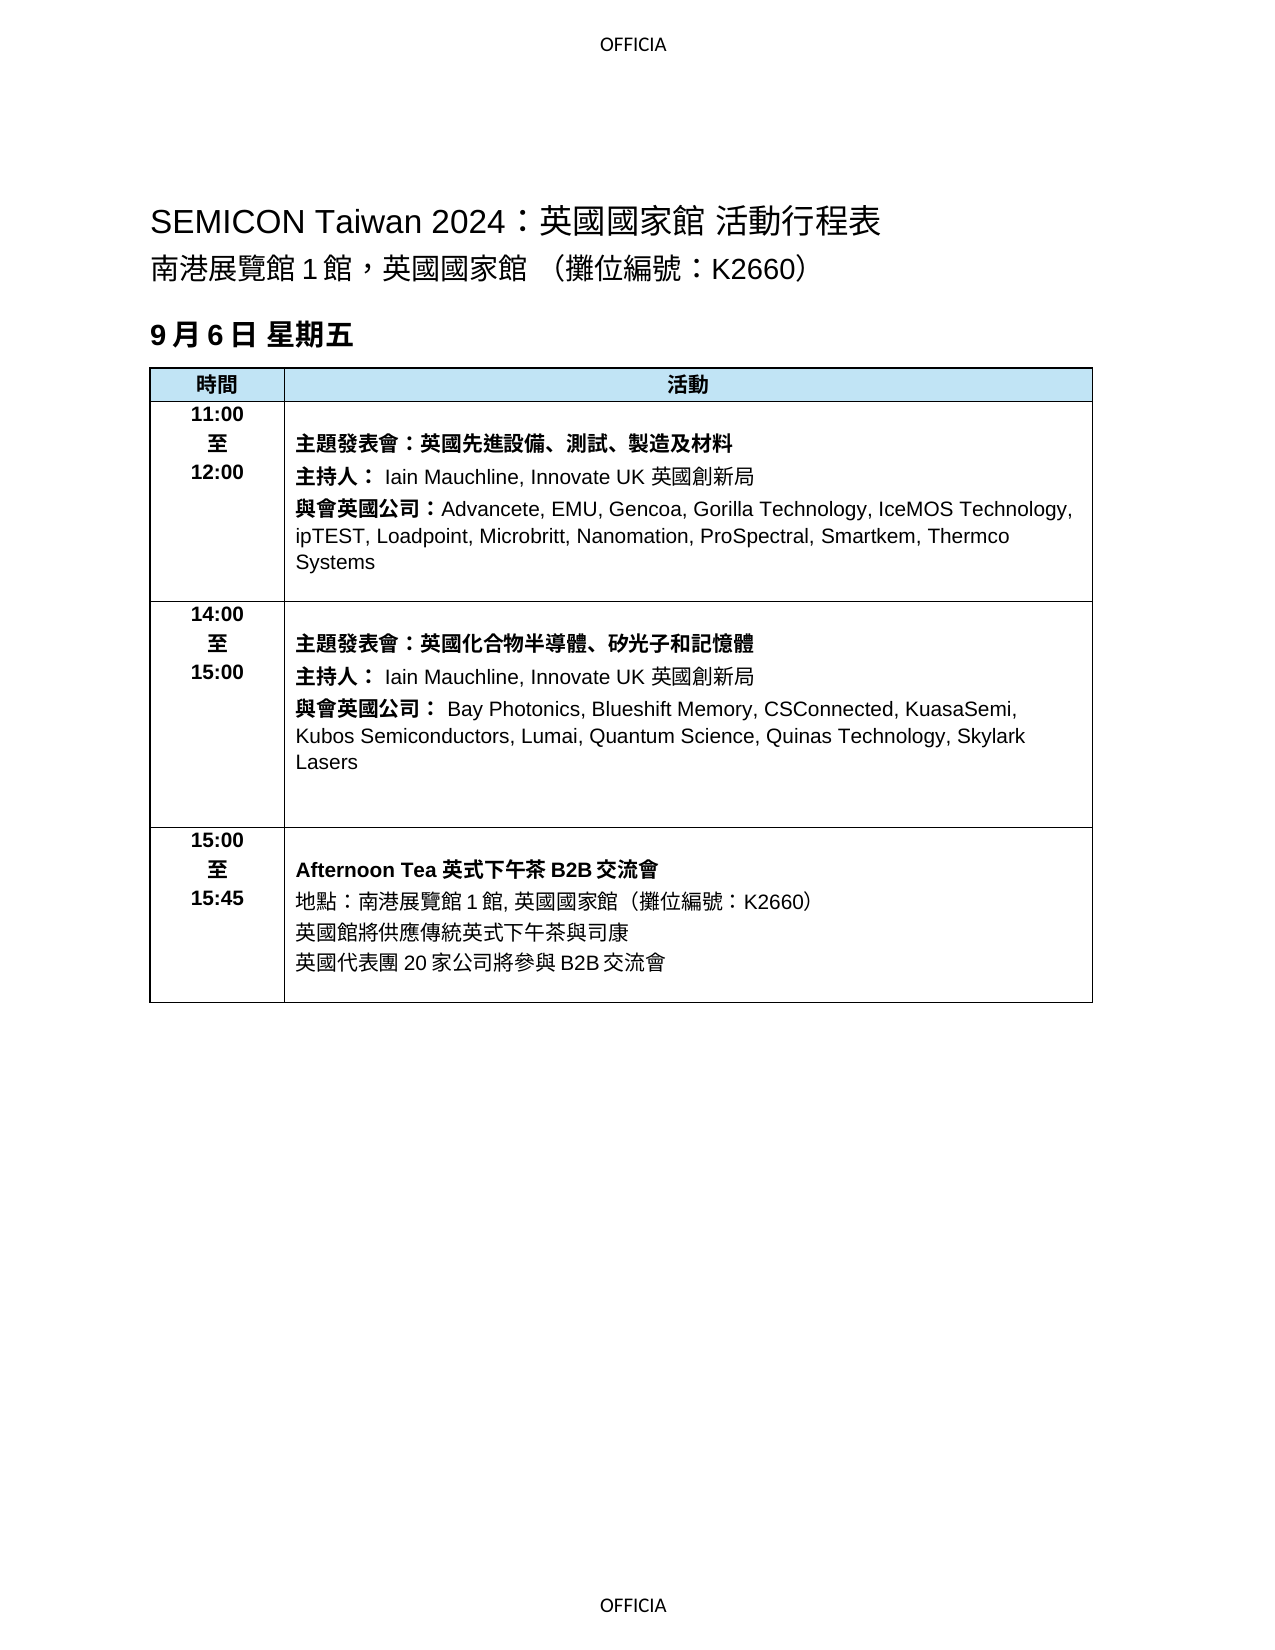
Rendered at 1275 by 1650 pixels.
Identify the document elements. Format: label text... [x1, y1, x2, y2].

table_header 時間 [151, 369, 284, 401]
table_cell Afternoon Tea 英式下午茶B2B交流會 地點：南港展覽館1館, 英國國家館（攤位編號：K2660） 英國館將供應傳統英式下午茶與司康 英國代表團20家公司將參與B2B交流會 [285, 828, 1092, 1002]
table_cell 主題發表會：英國先進設備、測試、製造及材料 主持人： Iain Mauchline, Innovate UK 英國創新局 與會英國公司：Advancete, EMU, Gencoa, Gorilla Technology, IceMOS Technology, ipTEST, Loadpoint, Microbritt, Nanomation, ProSpectral, Smartkem, Thermco Systems [285, 402, 1092, 601]
text 9月6日 星期五 [150, 312, 1125, 354]
text SEMICON Taiwan 2024：英國國家館 活動行程表 [150, 194, 1125, 243]
table_cell 15:00 至 15:45 [151, 828, 284, 1002]
table_header 活動 [285, 369, 1092, 401]
table_cell 11:00 至 12:00 [151, 402, 284, 601]
table_cell 主題發表會：英國化合物半導體、矽光子和記憶體 主持人： Iain Mauchline, Innovate UK 英國創新局 與會英國公司： Bay Photonics, Blueshift Memory, CSConnected, KuasaSemi, Kubos Semiconductors, Lumai, Quantum Science, Quinas Technology, Skylark Lasers [285, 602, 1092, 827]
text 南港展覽館1館，英國國家館 （攤位編號：K2660） [150, 246, 1125, 288]
table_cell 14:00 至 15:00 [151, 602, 284, 827]
